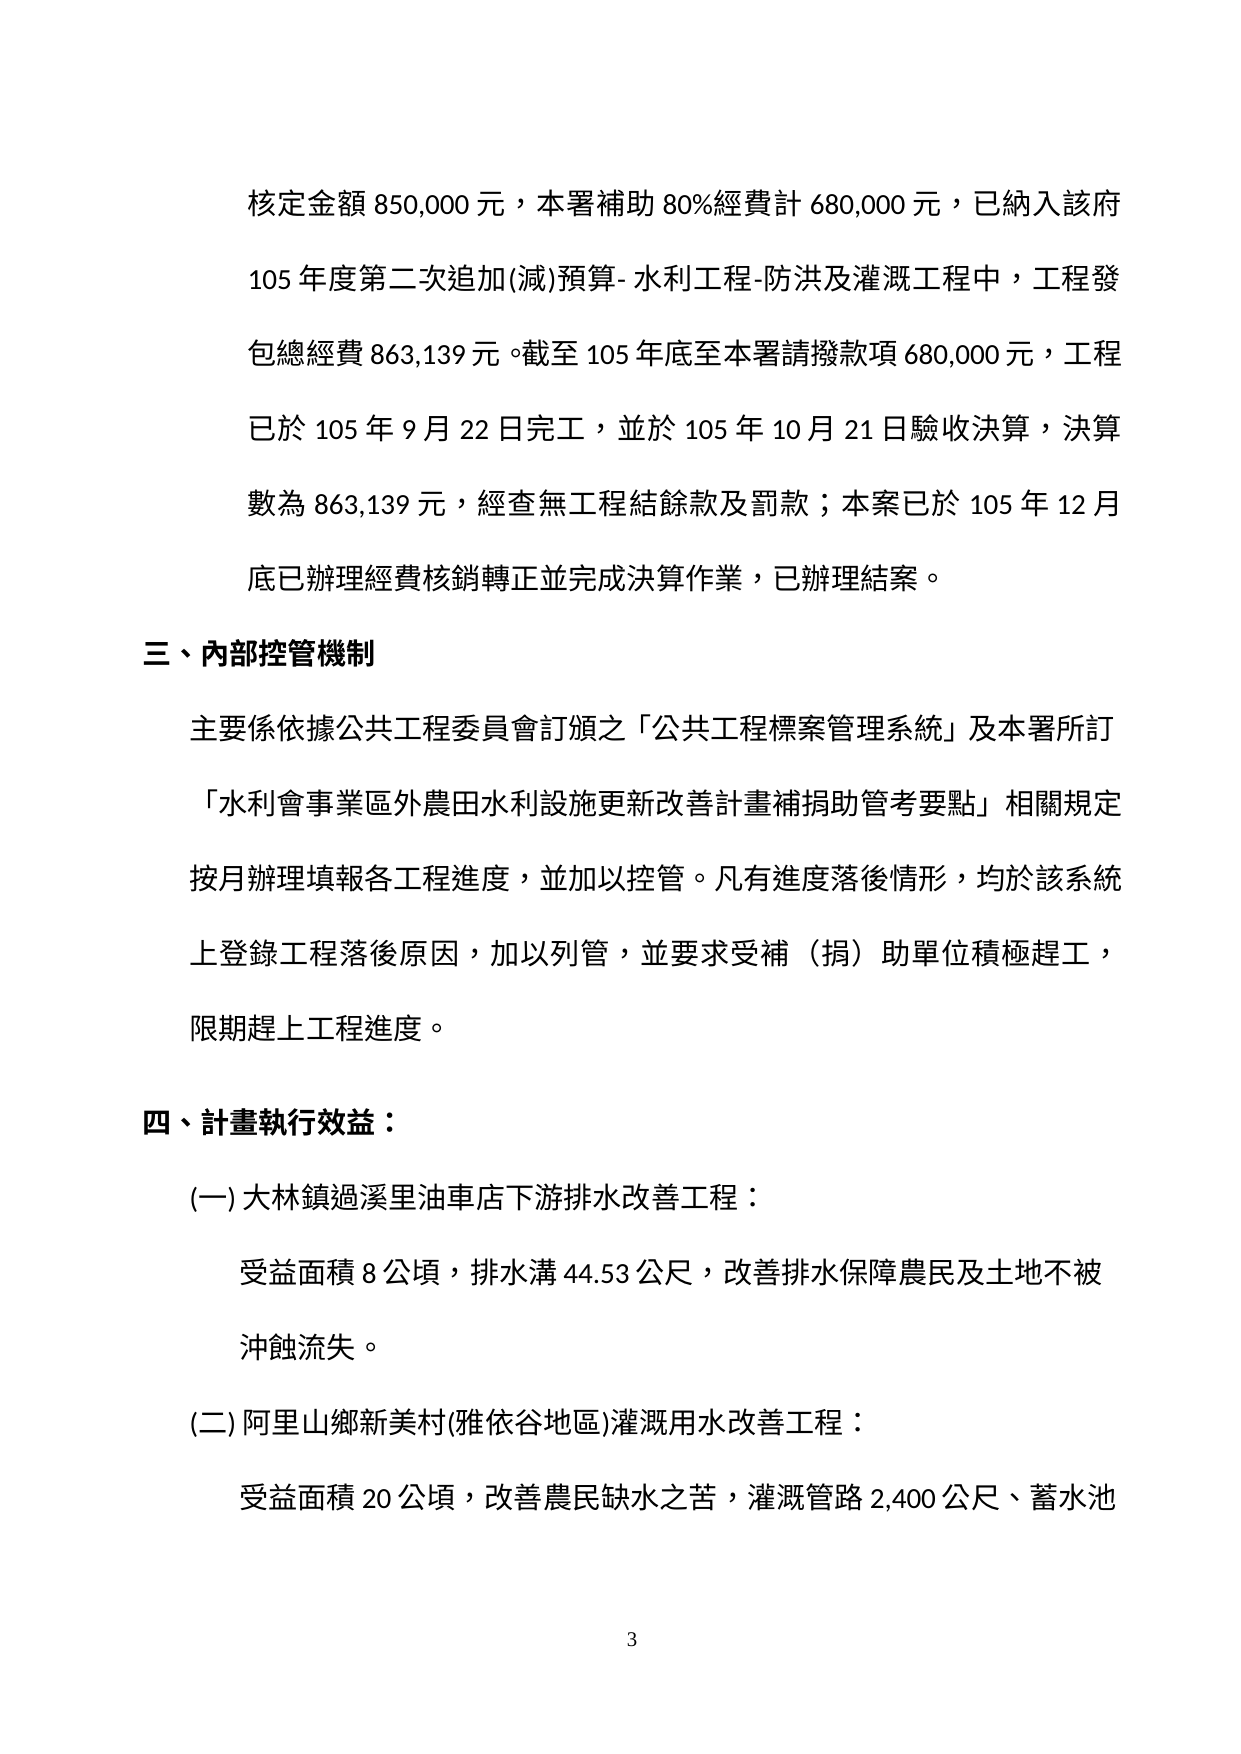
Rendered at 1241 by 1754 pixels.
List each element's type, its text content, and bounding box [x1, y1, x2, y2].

text (一) 大林鎮過溪里油車店下游排水改善工程： [189, 1158, 1122, 1233]
text 四、計畫執行效益： [142, 1083, 1122, 1158]
text 受益面積20公頃，改善農民缺水之苦，灌溉管路2,400公尺、蓄水池 [239, 1458, 1122, 1533]
text 核定金額850,000元，本署補助80%經費計680,000元，已納入該府105年度第二次追加(減)預算- 水利工程-防洪及灌溉工程中，工程發包總經費863,139元。截至105年底至本署請撥款項680,000元，工程已於105年9月22日完工，並於105年10月21日驗收決算，決算數為863,139元，經查無工程結餘款及罰款；本案已於105年12月底已辦理經費核銷轉正並完成決算作業，已辦理結案。 [189, 164, 1122, 614]
text 主要係依據公共工程委員會訂頒之「公共工程標案管理系統」及本署所訂「水利會事業區外農田水利設施更新改善計畫補捐助管考要點」相關規定按月辦理填報各工程進度，並加以控管。凡有進度落後情形，均於該系統上登錄工程落後原因，加以列管，並要求受補（捐）助單位積極趕工，限期趕上工程進度。 [189, 689, 1122, 1064]
text (二) 阿里山鄉新美村(雅依谷地區)灌溉用水改善工程： [189, 1383, 1122, 1458]
text 受益面積8公頃，排水溝44.53公尺，改善排水保障農民及土地不被沖蝕流失。 [239, 1233, 1122, 1383]
text 三、內部控管機制 [142, 614, 1122, 689]
